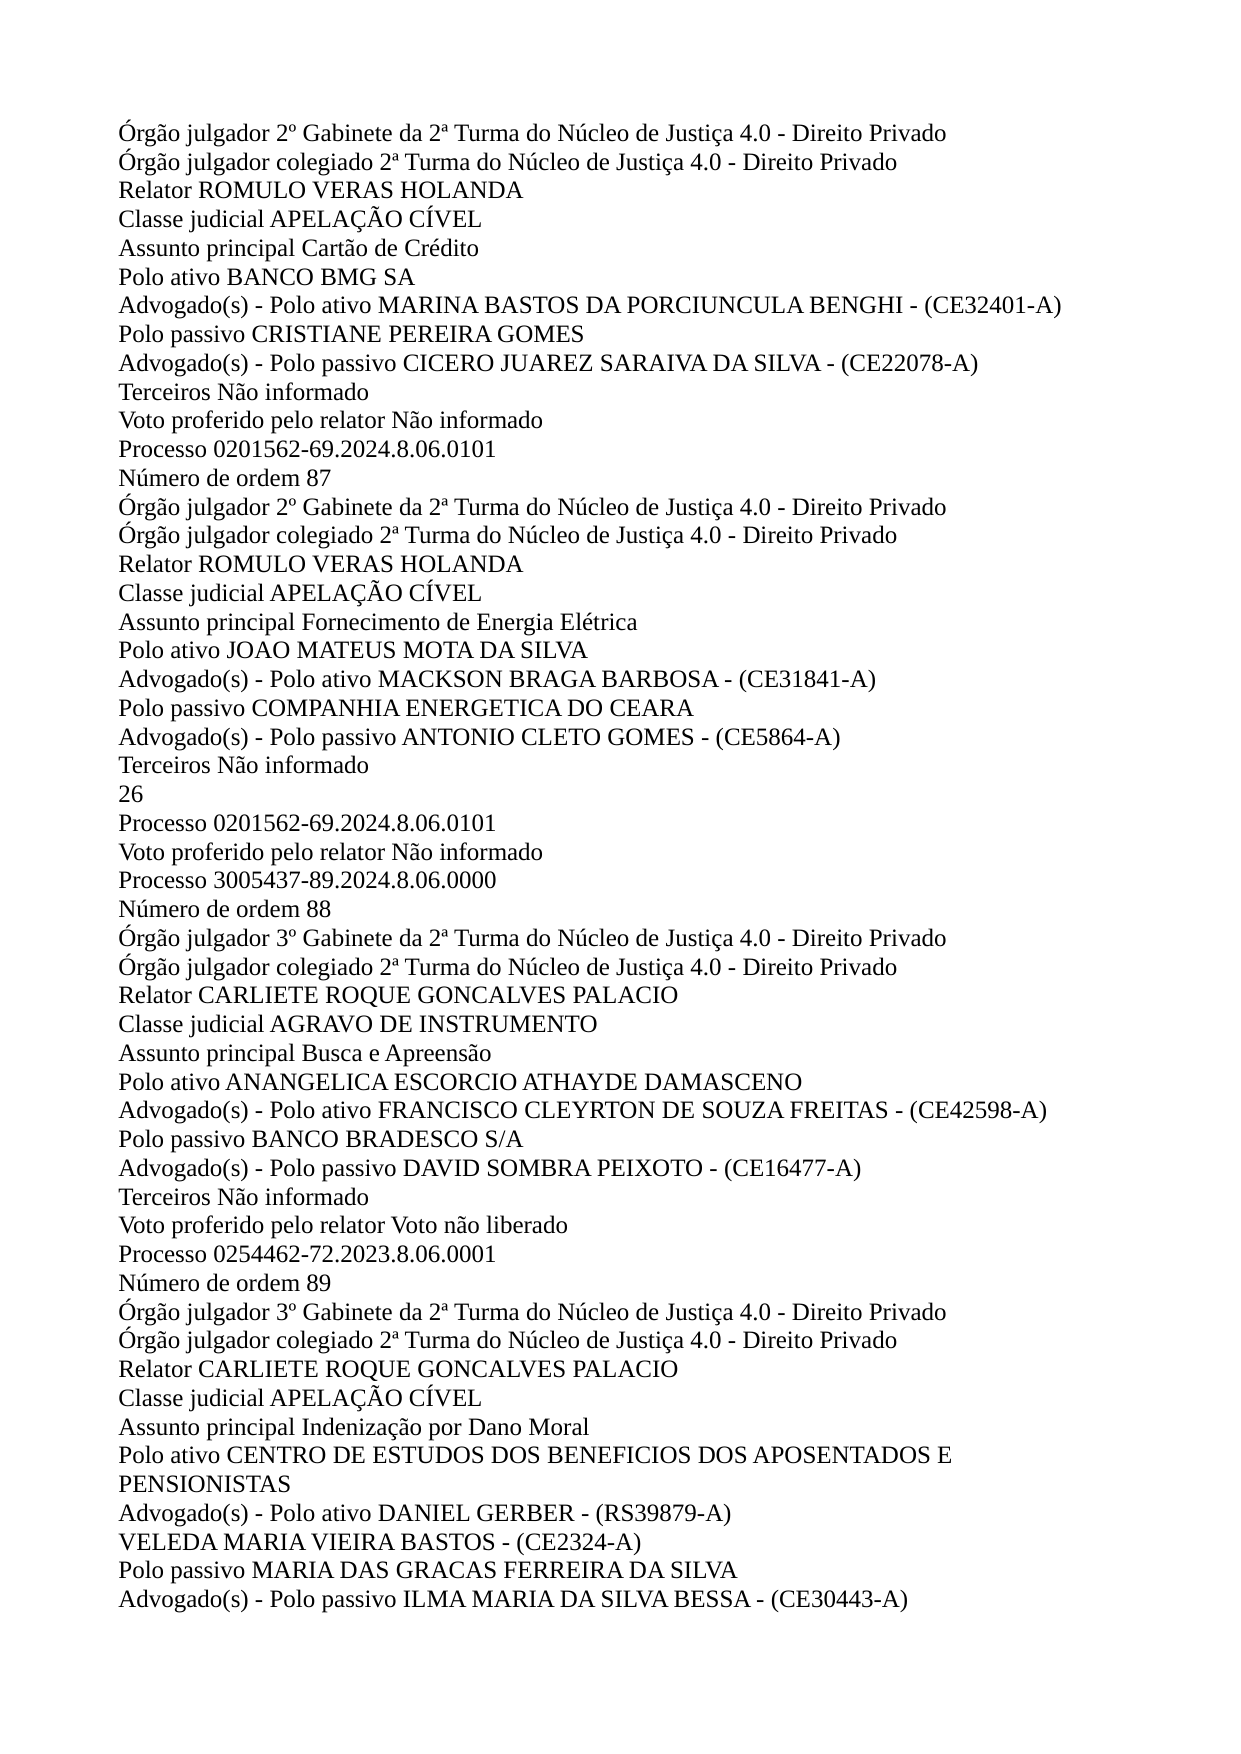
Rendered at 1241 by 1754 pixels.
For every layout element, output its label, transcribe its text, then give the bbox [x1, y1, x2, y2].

text Voto proferido pelo relator Voto não liberado [118, 1211, 1122, 1239]
text Assunto principal Fornecimento de Energia Elétrica [118, 607, 1122, 636]
text Órgão julgador 3º Gabinete da 2ª Turma do Núcleo de Justiça 4.0 - Direito Privado [118, 923, 1122, 952]
text Número de ordem 88 [118, 894, 1122, 923]
text Relator ROMULO VERAS HOLANDA [118, 549, 1122, 578]
text Órgão julgador colegiado 2ª Turma do Núcleo de Justiça 4.0 - Direito Privado [118, 1326, 1122, 1354]
text Advogado(s) - Polo ativo MACKSON BRAGA BARBOSA - (CE31841-A) [118, 664, 1122, 693]
text Número de ordem 89 [118, 1268, 1122, 1297]
text Advogado(s) - Polo passivo DAVID SOMBRA PEIXOTO - (CE16477-A) [118, 1153, 1122, 1182]
text Assunto principal Busca e Apreensão [118, 1038, 1122, 1067]
text Classe judicial APELAÇÃO CÍVEL [118, 204, 1122, 233]
text Advogado(s) - Polo ativo FRANCISCO CLEYRTON DE SOUZA FREITAS - (CE42598-A) [118, 1096, 1122, 1124]
text Órgão julgador colegiado 2ª Turma do Núcleo de Justiça 4.0 - Direito Privado [118, 952, 1122, 981]
text Polo passivo BANCO BRADESCO S/A [118, 1124, 1122, 1153]
text Terceiros Não informado [118, 751, 1122, 779]
text Classe judicial APELAÇÃO CÍVEL [118, 578, 1122, 607]
text Polo ativo CENTRO DE ESTUDOS DOS BENEFICIOS DOS APOSENTADOS E PENSIONISTAS [118, 1441, 1122, 1498]
text Terceiros Não informado [118, 377, 1122, 406]
text Relator CARLIETE ROQUE GONCALVES PALACIO [118, 981, 1122, 1009]
text Assunto principal Cartão de Crédito [118, 233, 1122, 262]
text Órgão julgador 2º Gabinete da 2ª Turma do Núcleo de Justiça 4.0 - Direito Privado [118, 492, 1122, 521]
text Advogado(s) - Polo ativo MARINA BASTOS DA PORCIUNCULA BENGHI - (CE32401-A) [118, 291, 1122, 319]
text Advogado(s) - Polo passivo ILMA MARIA DA SILVA BESSA - (CE30443-A) [118, 1584, 1122, 1613]
text Órgão julgador 2º Gabinete da 2ª Turma do Núcleo de Justiça 4.0 - Direito Privado [118, 118, 1122, 147]
text Relator CARLIETE ROQUE GONCALVES PALACIO [118, 1354, 1122, 1383]
text Advogado(s) - Polo passivo CICERO JUAREZ SARAIVA DA SILVA - (CE22078-A) [118, 348, 1122, 377]
text Polo ativo ANANGELICA ESCORCIO ATHAYDE DAMASCENO [118, 1067, 1122, 1096]
text Classe judicial APELAÇÃO CÍVEL [118, 1383, 1122, 1412]
text Órgão julgador colegiado 2ª Turma do Núcleo de Justiça 4.0 - Direito Privado [118, 147, 1122, 176]
text Classe judicial AGRAVO DE INSTRUMENTO [118, 1009, 1122, 1038]
text Órgão julgador 3º Gabinete da 2ª Turma do Núcleo de Justiça 4.0 - Direito Privado [118, 1297, 1122, 1326]
text Terceiros Não informado [118, 1182, 1122, 1211]
text Relator ROMULO VERAS HOLANDA [118, 176, 1122, 204]
text Advogado(s) - Polo ativo DANIEL GERBER - (RS39879-A) [118, 1498, 1122, 1527]
text Número de ordem 87 [118, 463, 1122, 492]
text Polo passivo MARIA DAS GRACAS FERREIRA DA SILVA [118, 1556, 1122, 1584]
text Processo 0201562-69.2024.8.06.0101 [118, 808, 1122, 837]
text 26 [118, 779, 1122, 808]
text VELEDA MARIA VIEIRA BASTOS - (CE2324-A) [118, 1527, 1122, 1556]
text Órgão julgador colegiado 2ª Turma do Núcleo de Justiça 4.0 - Direito Privado [118, 521, 1122, 549]
text Polo passivo COMPANHIA ENERGETICA DO CEARA [118, 693, 1122, 722]
text Voto proferido pelo relator Não informado [118, 406, 1122, 434]
text Assunto principal Indenização por Dano Moral [118, 1412, 1122, 1441]
text Polo passivo CRISTIANE PEREIRA GOMES [118, 319, 1122, 348]
text Polo ativo JOAO MATEUS MOTA DA SILVA [118, 636, 1122, 664]
text Polo ativo BANCO BMG SA [118, 262, 1122, 291]
text Processo 0201562-69.2024.8.06.0101 [118, 434, 1122, 463]
text Advogado(s) - Polo passivo ANTONIO CLETO GOMES - (CE5864-A) [118, 722, 1122, 751]
text Processo 3005437-89.2024.8.06.0000 [118, 866, 1122, 894]
text Voto proferido pelo relator Não informado [118, 837, 1122, 866]
text Processo 0254462-72.2023.8.06.0001 [118, 1239, 1122, 1268]
